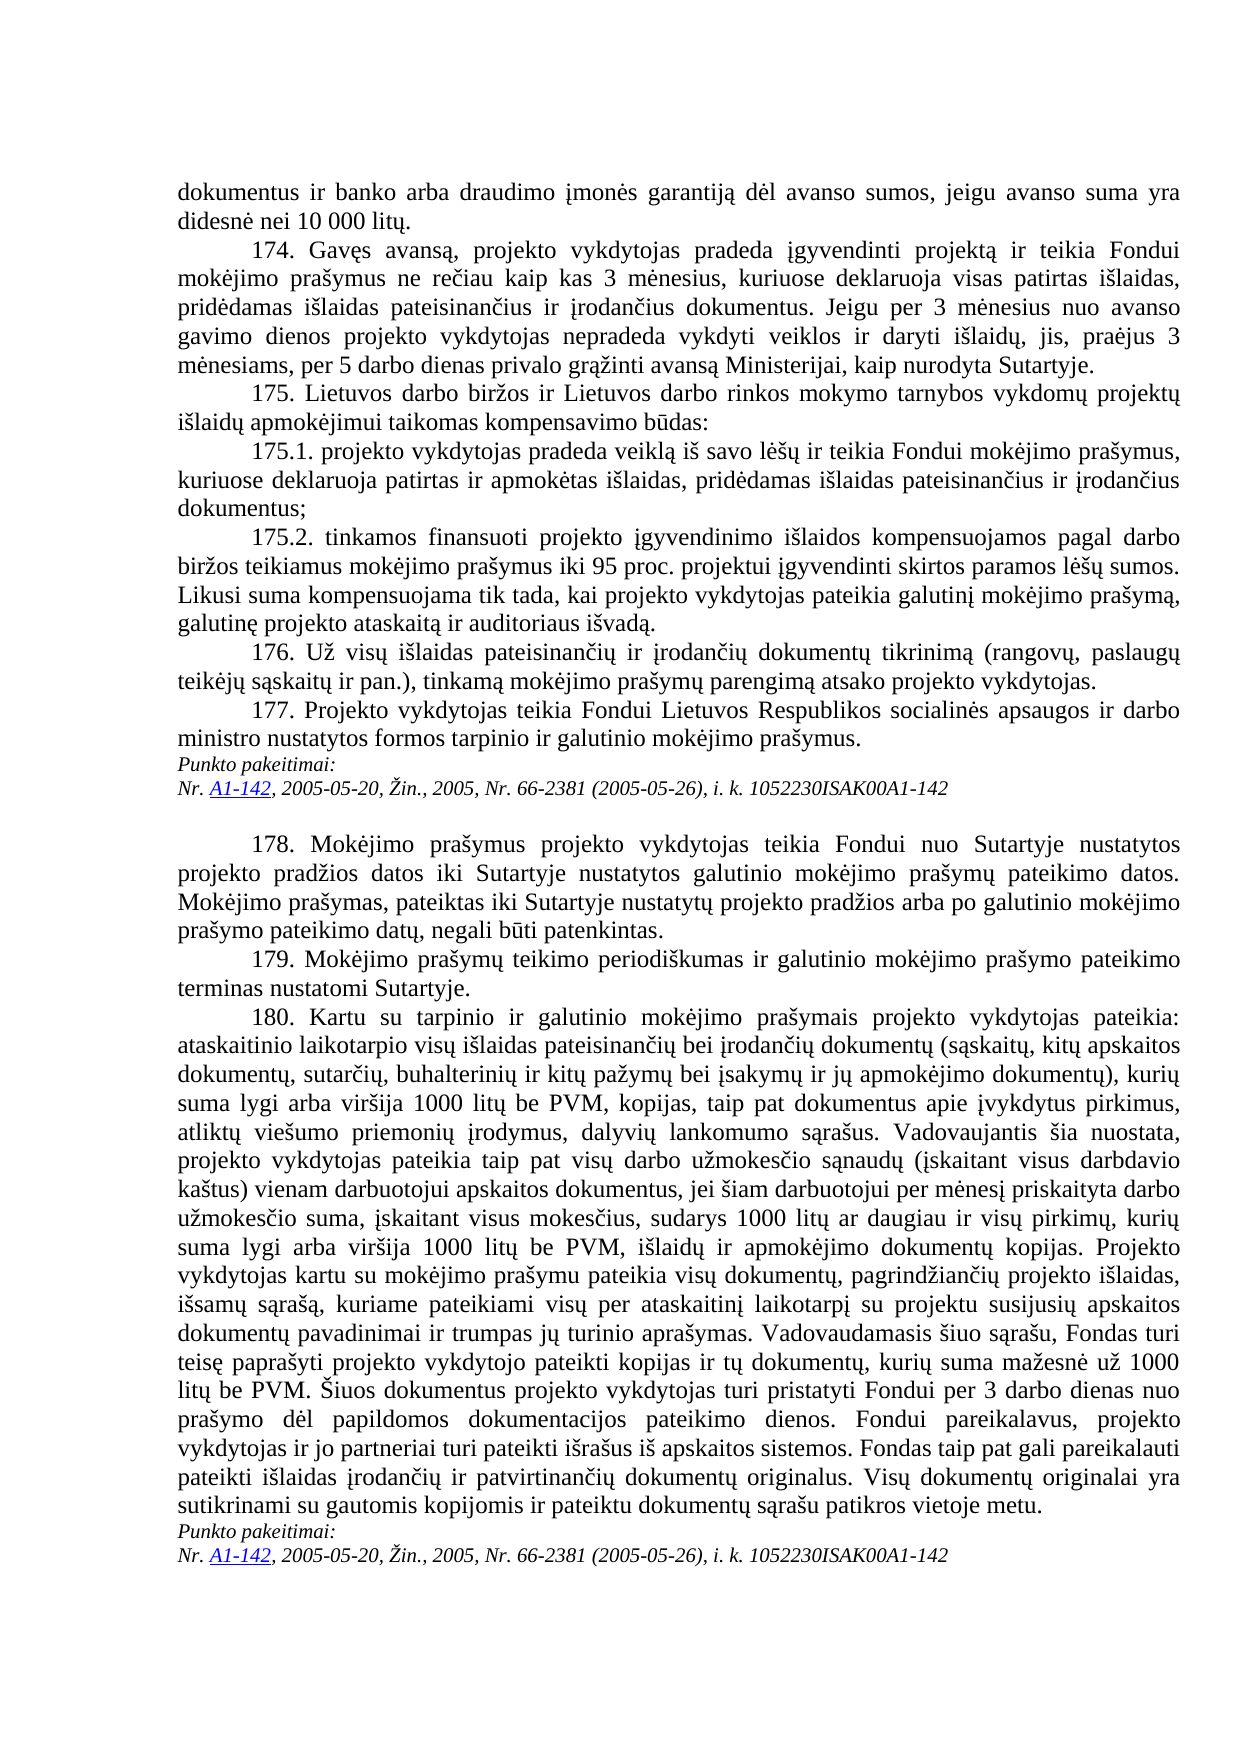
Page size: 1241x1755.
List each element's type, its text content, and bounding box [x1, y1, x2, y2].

text Punkto pakeitimai: [177, 1519, 1181, 1543]
text 175.1. projekto vykdytojas pradeda veiklą iš savo lėšų ir teikia Fondui mokėjimo prašymus, kuriuose deklaruoja patirtas ir apmokėtas išlaidas, pridėdamas išlaidas pateisinančius ir įrodančius dokumentus; [177, 436, 1181, 522]
text 178. Mokėjimo prašymus projekto vykdytojas teikia Fondui nuo Sutartyje nustatytos projekto pradžios datos iki Sutartyje nustatytos galutinio mokėjimo prašymų pateikimo datos. Mokėjimo prašymas, pateiktas iki Sutartyje nustatytų projekto pradžios arba po galutinio mokėjimo prašymo pateikimo datų, negali būti patenkintas. [177, 829, 1181, 944]
text dokumentus ir banko arba draudimo įmonės garantiją dėl avanso sumos, jeigu avanso suma yra didesnė nei 10 000 litų. [177, 177, 1181, 235]
text 176. Už visų išlaidas pateisinančių ir įrodančių dokumentų tikrinimą (rangovų, paslaugų teikėjų sąskaitų ir pan.), tinkamą mokėjimo prašymų parengimą atsako projekto vykdytojas. [177, 637, 1181, 695]
text Nr. A1-142, 2005-05-20, Žin., 2005, Nr. 66-2381 (2005-05-26), i. k. 1052230ISAK00A1-142 [177, 1543, 1181, 1567]
text 179. Mokėjimo prašymų teikimo periodiškumas ir galutinio mokėjimo prašymo pateikimo terminas nustatomi Sutartyje. [177, 944, 1181, 1002]
text 180. Kartu su tarpinio ir galutinio mokėjimo prašymais projekto vykdytojas pateikia: ataskaitinio laikotarpio visų išlaidas pateisinančių bei įrodančių dokumentų (sąskaitų, kitų apskaitos dokumentų, sutarčių, buhalterinių ir kitų pažymų bei įsakymų ir jų apmokėjimo dokumentų), kurių suma lygi arba viršija 1000 litų be PVM, kopijas, taip pat dokumentus apie įvykdytus pirkimus, atliktų viešumo priemonių įrodymus, dalyvių lankomumo sąrašus. Vadovaujantis šia nuostata, projekto vykdytojas pateikia taip pat visų darbo užmokesčio sąnaudų (įskaitant visus darbdavio kaštus) vienam darbuotojui apskaitos dokumentus, jei šiam darbuotojui per mėnesį priskaityta darbo užmokesčio suma, įskaitant visus mokesčius, sudarys 1000 litų ar daugiau ir visų pirkimų, kurių suma lygi arba viršija 1000 litų be PVM, išlaidų ir apmokėjimo dokumentų kopijas. Projekto vykdytojas kartu su mokėjimo prašymu pateikia visų dokumentų, pagrindžiančių projekto išlaidas, išsamų sąrašą, kuriame pateikiami visų per ataskaitinį laikotarpį su projektu susijusių apskaitos dokumentų pavadinimai ir trumpas jų turinio aprašymas. Vadovaudamasis šiuo sąrašu, Fondas turi teisę paprašyti projekto vykdytojo pateikti kopijas ir tų dokumentų, kurių suma mažesnė už 1000 litų be PVM. Šiuos dokumentus projekto vykdytojas turi pristatyti Fondui per 3 darbo dienas nuo prašymo dėl papildomos dokumentacijos pateikimo dienos. Fondui pareikalavus, projekto vykdytojas ir jo partneriai turi pateikti išrašus iš apskaitos sistemos. Fondas taip pat gali pareikalauti pateikti išlaidas įrodančių ir patvirtinančių dokumentų originalus. Visų dokumentų originalai yra sutikrinami su gautomis kopijomis ir pateiktu dokumentų sąrašu patikros vietoje metu. [177, 1002, 1181, 1519]
text 174. Gavęs avansą, projekto vykdytojas pradeda įgyvendinti projektą ir teikia Fondui mokėjimo prašymus ne rečiau kaip kas 3 mėnesius, kuriuose deklaruoja visas patirtas išlaidas, pridėdamas išlaidas pateisinančius ir įrodančius dokumentus. Jeigu per 3 mėnesius nuo avanso gavimo dienos projekto vykdytojas nepradeda vykdyti veiklos ir daryti išlaidų, jis, praėjus 3 mėnesiams, per 5 darbo dienas privalo grąžinti avansą Ministerijai, kaip nurodyta Sutartyje. [177, 235, 1181, 378]
text 177. Projekto vykdytojas teikia Fondui Lietuvos Respublikos socialinės apsaugos ir darbo ministro nustatytos formos tarpinio ir galutinio mokėjimo prašymus. [177, 695, 1181, 752]
text Punkto pakeitimai: [177, 752, 1181, 776]
text 175.2. tinkamos finansuoti projekto įgyvendinimo išlaidos kompensuojamos pagal darbo biržos teikiamus mokėjimo prašymus iki 95 proc. projektui įgyvendinti skirtos paramos lėšų sumos. Likusi suma kompensuojama tik tada, kai projekto vykdytojas pateikia galutinį mokėjimo prašymą, galutinę projekto ataskaitą ir auditoriaus išvadą. [177, 522, 1181, 637]
text Nr. A1-142, 2005-05-20, Žin., 2005, Nr. 66-2381 (2005-05-26), i. k. 1052230ISAK00A1-142 [177, 776, 1181, 800]
text 175. Lietuvos darbo biržos ir Lietuvos darbo rinkos mokymo tarnybos vykdomų projektų išlaidų apmokėjimui taikomas kompensavimo būdas: [177, 378, 1181, 436]
